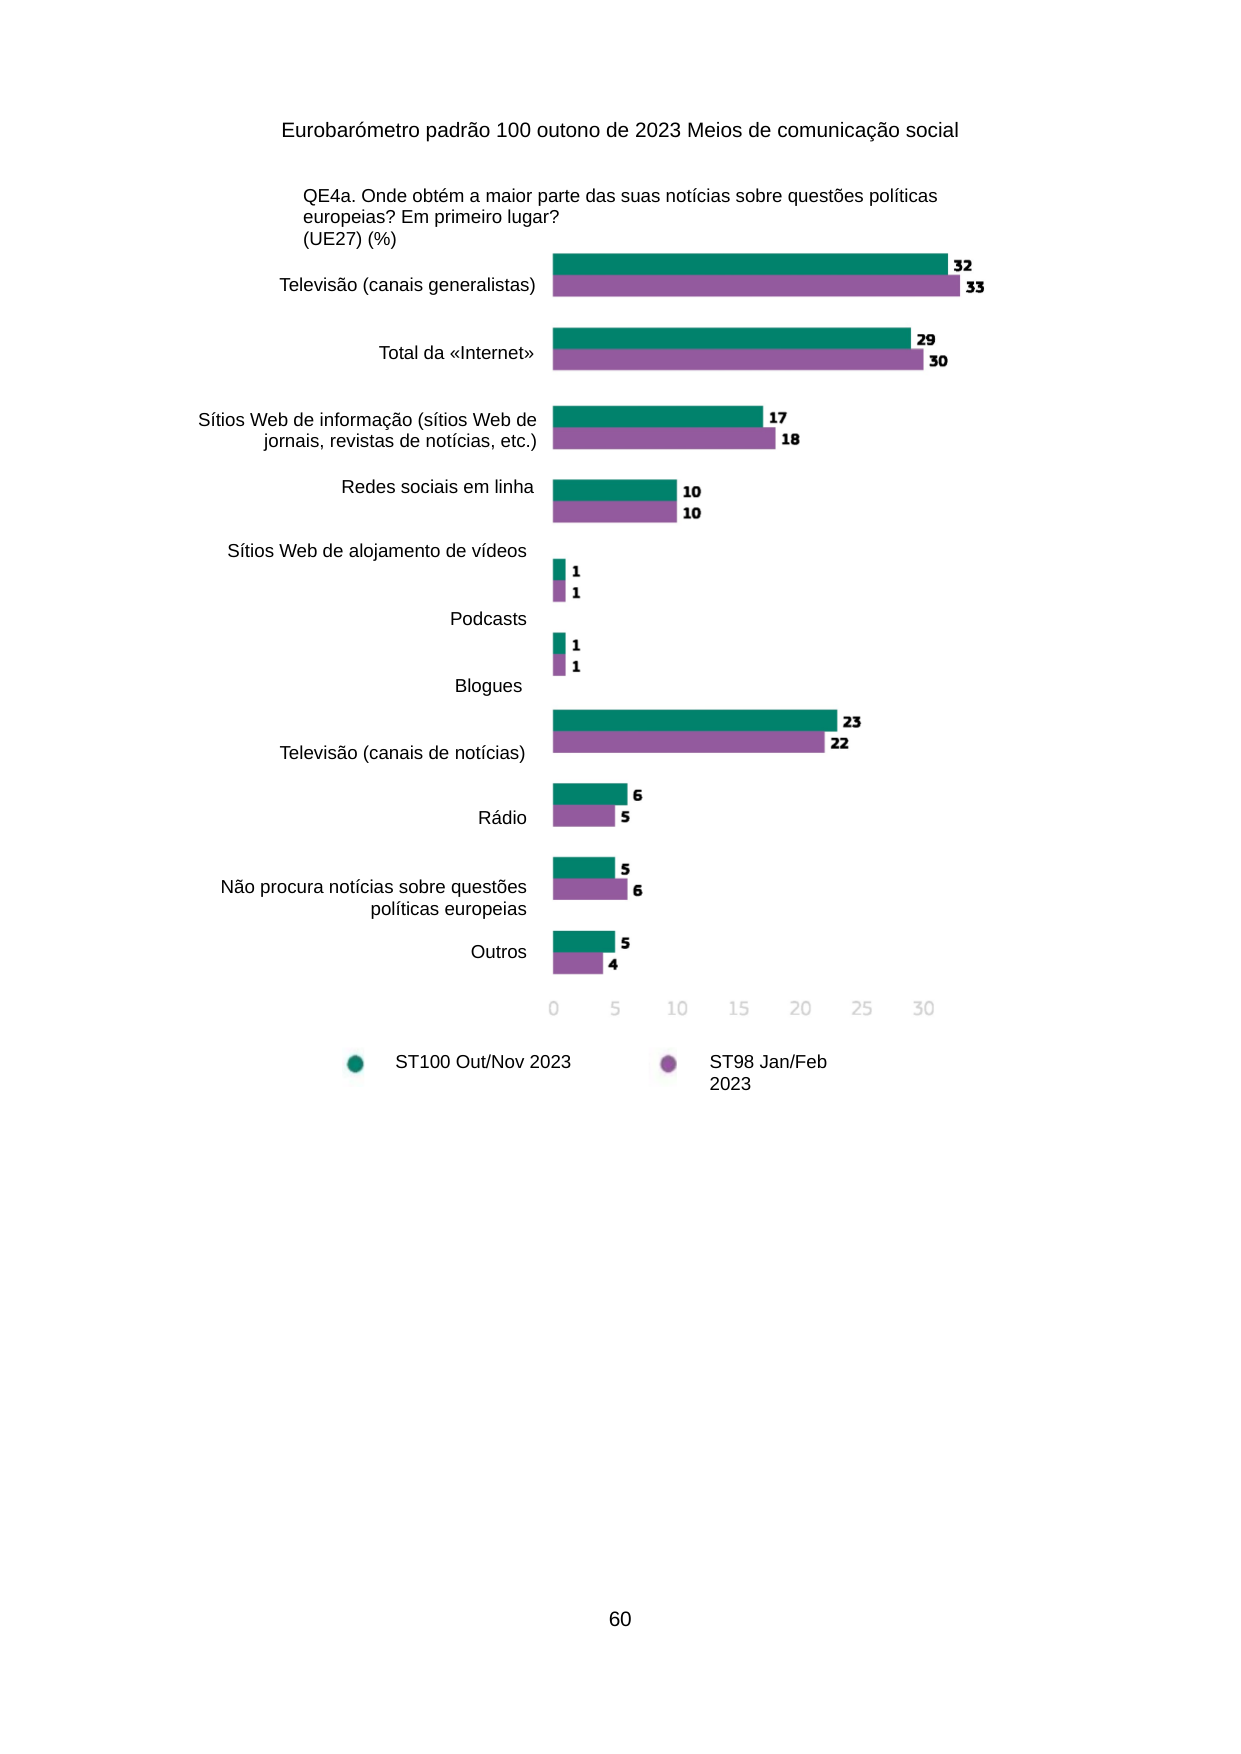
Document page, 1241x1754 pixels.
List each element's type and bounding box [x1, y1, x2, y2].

picture [548, 238, 989, 1025]
picture [342, 1045, 677, 1087]
